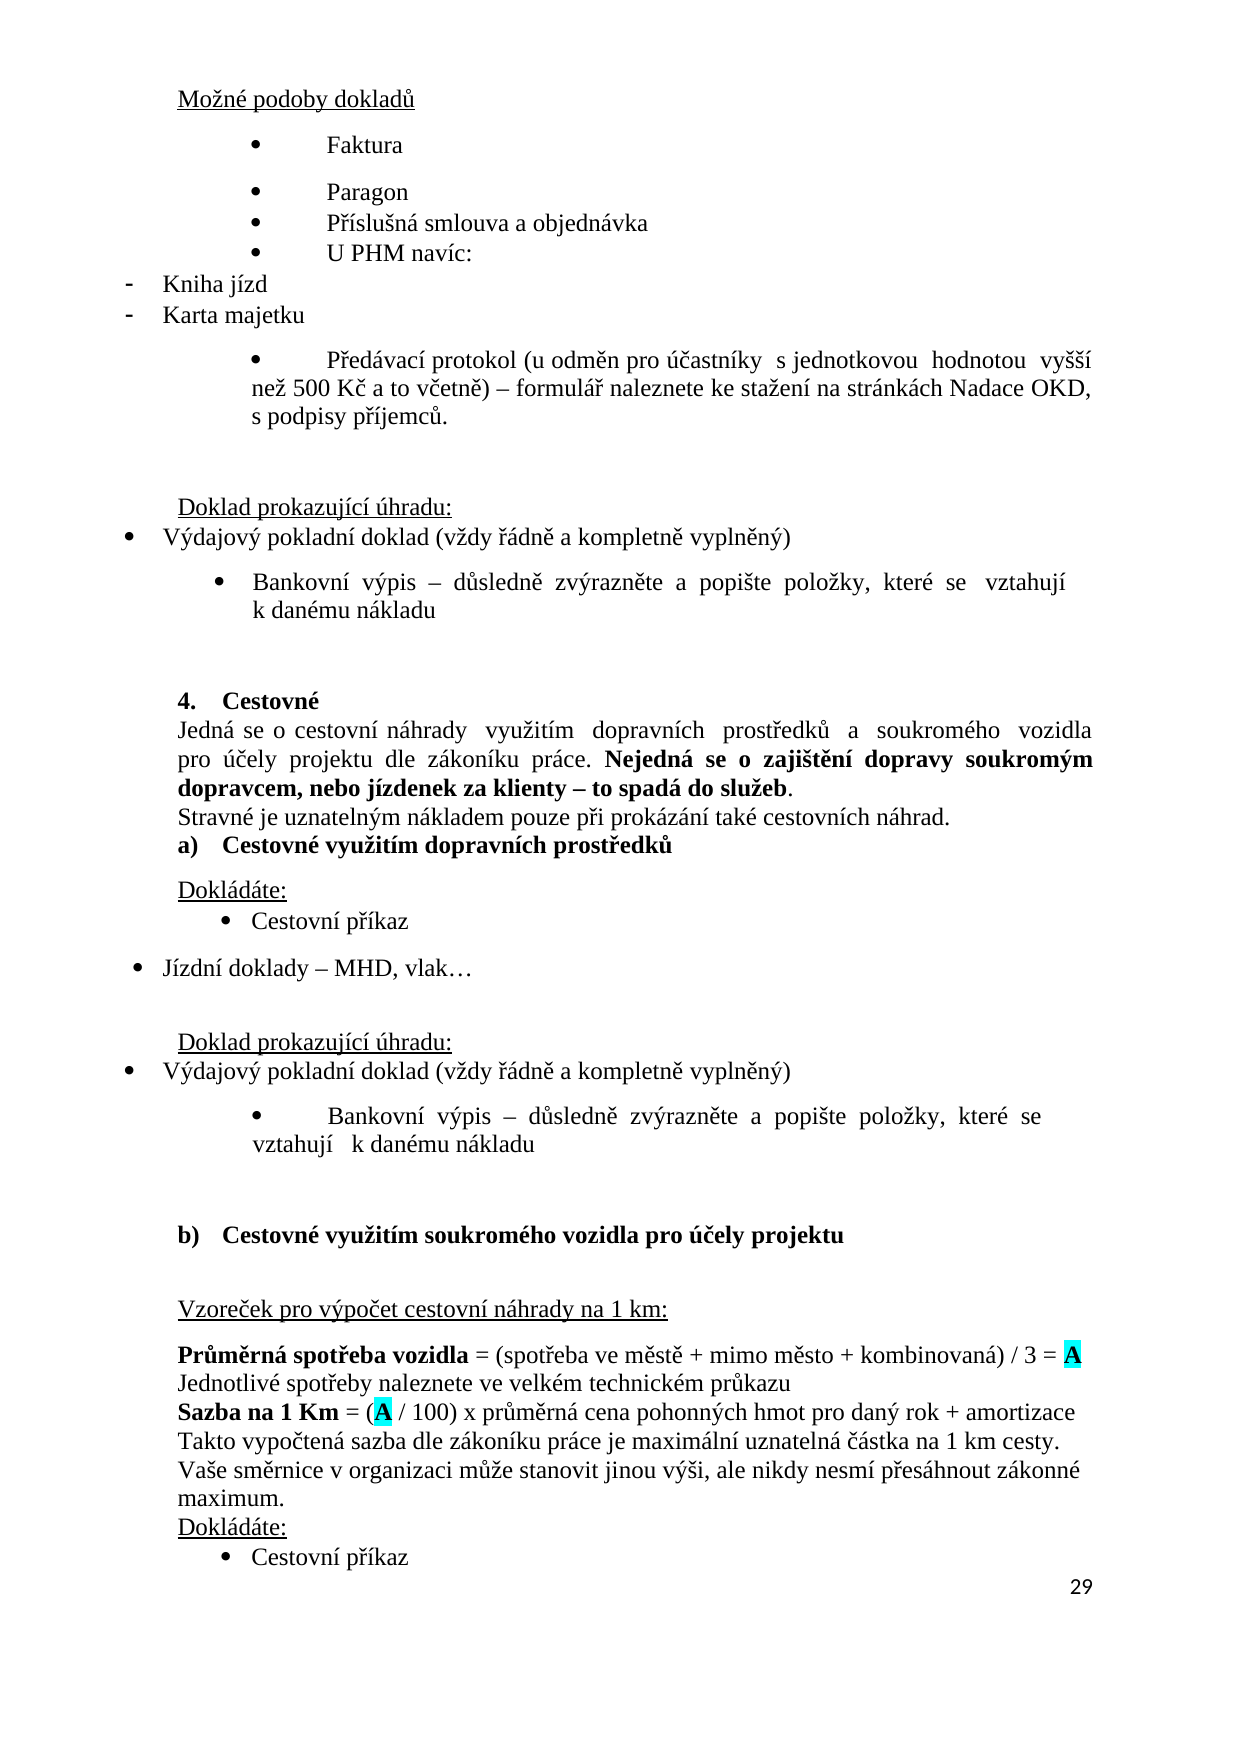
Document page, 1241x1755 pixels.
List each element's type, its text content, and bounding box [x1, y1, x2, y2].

text Jednotlivé spotřeby naleznete ve velkém technickém průkazu [177, 1368, 1166, 1397]
text Dokládáte: [177, 1512, 1166, 1541]
text Dokládáte: [177, 876, 1166, 904]
text Stravné je uznatelným nákladem pouze při prokázání také cestovních náhrad. [177, 802, 1166, 830]
list Jízdní doklady – MHD, vlak… [133, 952, 1166, 982]
list Paragon [251, 176, 1166, 207]
text Vzoreček pro výpočet cestovní náhrady na 1 km: [177, 1294, 1166, 1323]
text Možné podoby dokladů [177, 84, 1166, 112]
list Výdajový pokladní doklad (vždy řádně a kompletně vyplněný) [125, 521, 1166, 552]
list Cestovní příkaz [221, 905, 1166, 935]
list Faktura [251, 129, 1166, 160]
list U PHM navíc: [251, 237, 1166, 268]
list Cestovné využitím dopravních prostředků [177, 831, 1166, 859]
text Doklad prokazující úhradu: [177, 1027, 1166, 1056]
list Karta majetku [125, 299, 1166, 329]
list Výdajový pokladní doklad (vždy řádně a kompletně vyplněný) [125, 1056, 1166, 1085]
list Bankovní výpis – důsledně zvýrazněte a popište položky, které se vztahují k danému nákladu [252, 1102, 1093, 1158]
text Sazba na 1 Km = (A / 100) x průměrná cena pohonných hmot pro daný rok + amortizace Takto vypočtená sazba dle zákoníku práce je maximální uznatelná částka na 1 km cesty. Vaše směrnice v organizaci může stanovit jinou výši, ale nikdy nesmí přesáhnout zákonné maximum. [177, 1397, 1089, 1512]
list Cestovní příkaz [221, 1541, 1166, 1572]
list Předávací protokol (u odměn pro účastníky s jednotkovou hodnotou vyšší než 500 Kč a to včetně) – formulář naleznete ke stažení na stránkách Nadace OKD, s podpisy příjemců. [251, 346, 1093, 430]
list Bankovní výpis – důsledně zvýrazněte a popište položky, které se vztahují k danému nákladu [215, 568, 1093, 624]
list Příslušná smlouva a objednávka [251, 207, 1166, 237]
text Doklad prokazující úhradu: [177, 492, 1166, 521]
list Cestovné [177, 687, 1166, 715]
list Cestovné využitím soukromého vozidla pro účely projektu [177, 1221, 1166, 1249]
text Průměrná spotřeba vozidla = (spotřeba ve městě + mimo město + kombinovaná) / 3 = A [177, 1340, 1166, 1368]
list Kniha jízd [125, 268, 1166, 298]
text Jedná se o cestovní náhrady využitím dopravních prostředků a soukromého vozidla pro účely projektu dle zákoníku práce. Nejedná se o zajištění dopravy soukromým dopravcem, nebo jízdenek za klienty – to spadá do služeb. [177, 715, 1093, 802]
